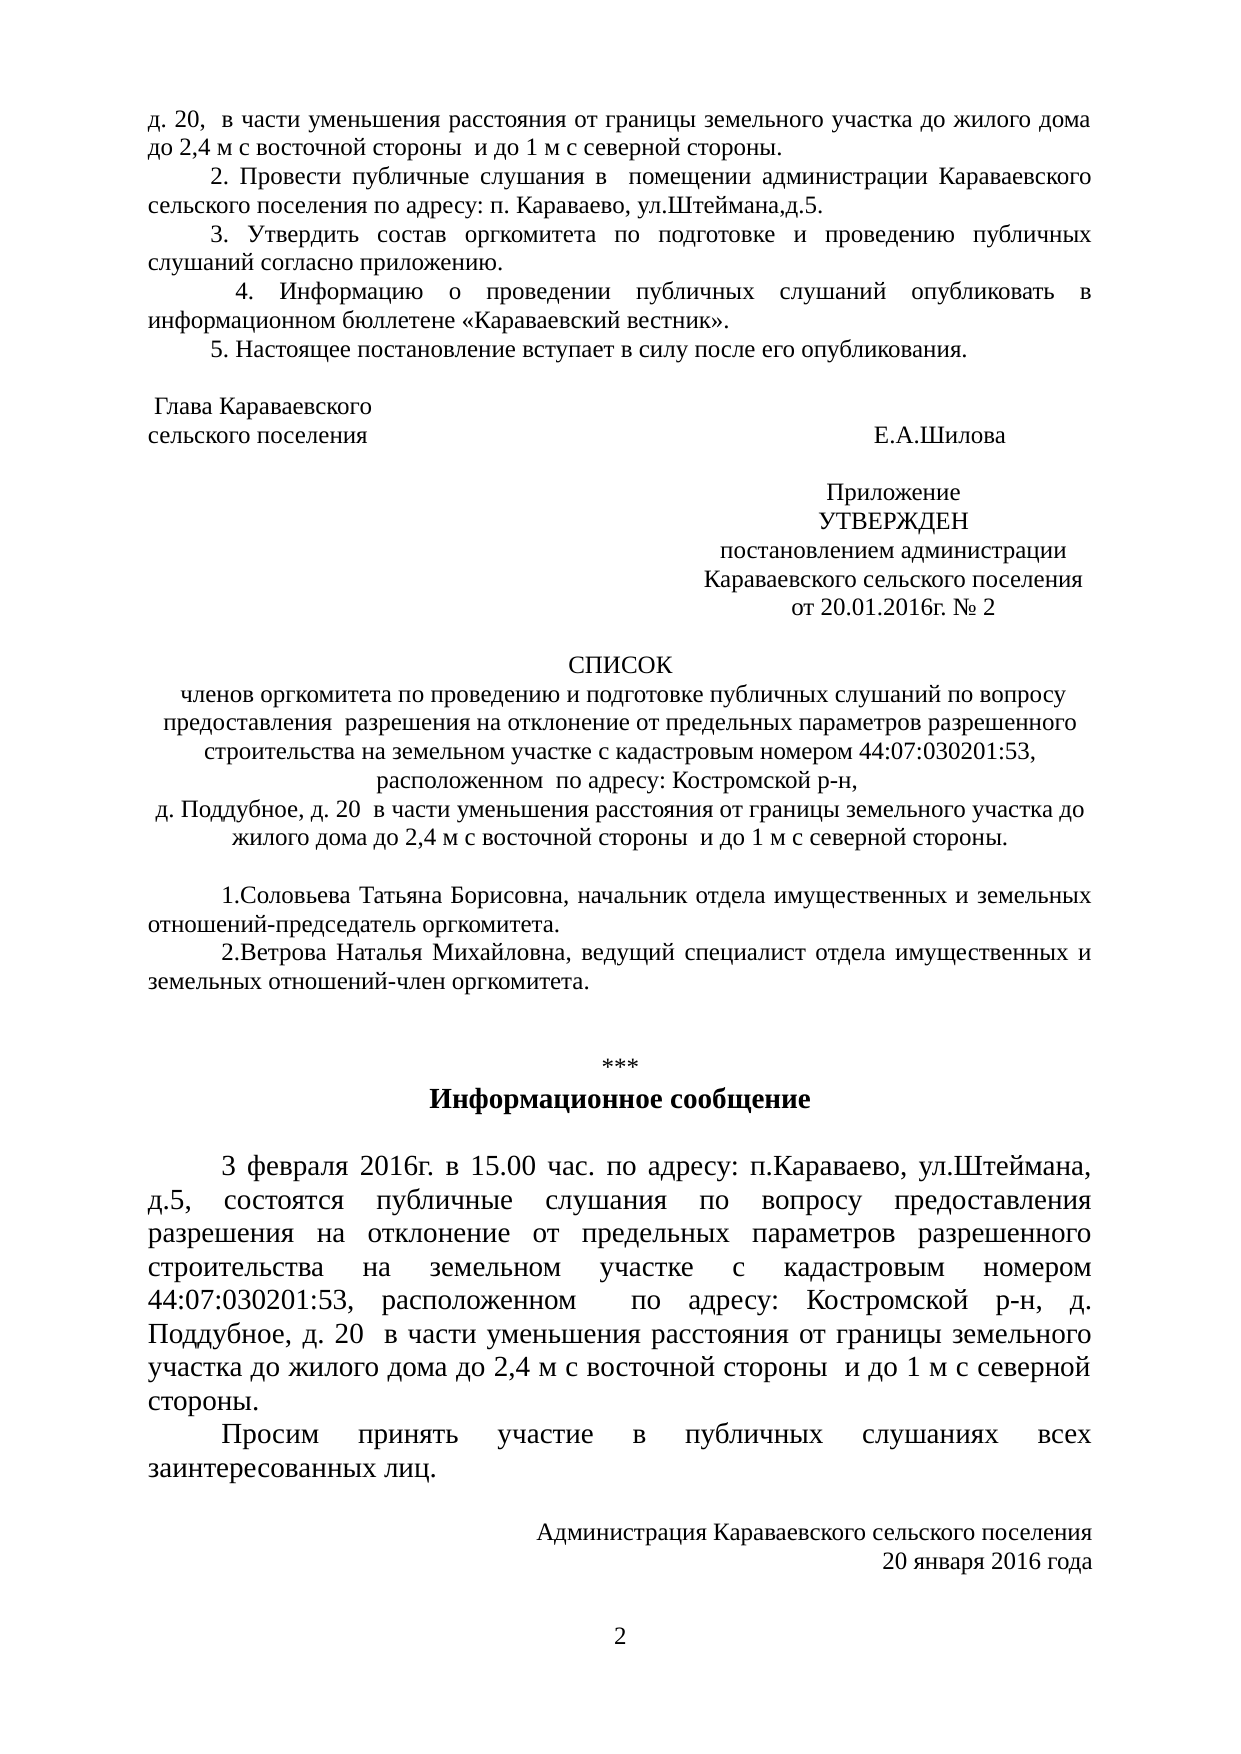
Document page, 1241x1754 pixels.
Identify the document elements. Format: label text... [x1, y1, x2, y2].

text постановлением администрации [694, 535, 1092, 564]
text 3. Утвердить состав оргкомитета по подготовке и проведению публичных слушаний согласно приложению. [148, 219, 1092, 276]
text от 20.01.2016г. № 2 [694, 592, 1092, 621]
text 5. Настоящее постановление вступает в силу после его опубликования. [148, 334, 1092, 362]
text Информационное сообщение [148, 1081, 1092, 1115]
text 4. Информацию о проведении публичных слушаний опубликовать в информационном бюллетене «Караваевский вестник». [148, 276, 1092, 334]
text 20 января 2016 года [148, 1546, 1092, 1575]
text членов оргкомитета по проведению и подготовке публичных слушаний по вопросу предоставления разрешения на отклонение от предельных параметров разрешенного строительства на земельном участке с кадастровым номером 44:07:030201:53, расположенном по адресу: Костромской р-н, [148, 679, 1092, 794]
text *** [148, 1052, 1092, 1081]
text 2.Ветрова Наталья Михайловна, ведущий специалист отдела имущественных и земельных отношений-член оргкомитета. [148, 937, 1092, 995]
text Приложение [694, 477, 1092, 506]
text 2. Провести публичные слушания в помещении администрации Караваевского сельского поселения по адресу: п. Караваево, ул.Штеймана,д.5. [148, 161, 1092, 219]
text Глава Караваевского [148, 391, 1092, 420]
text Просим принять участие в публичных слушаниях всех заинтересованных лиц. [148, 1417, 1092, 1484]
text 1.Соловьева Татьяна Борисовна, начальник отдела имущественных и земельных отношений-председатель оргкомитета. [148, 880, 1092, 937]
text Караваевского сельского поселения [694, 564, 1092, 592]
text СПИСОК [148, 650, 1092, 679]
text д. 20, в части уменьшения расстояния от границы земельного участка до жилого дома до 2,4 м с восточной стороны и до 1 м с северной стороны. [148, 104, 1092, 161]
text 3 февраля 2016г. в 15.00 час. по адресу: п.Караваево, ул.Штеймана, д.5, состоятся публичные слушания по вопросу предоставления разрешения на отклонение от предельных параметров разрешенного строительства на земельном участке с кадастровым номером 44:07:030201:53, расположенном по адресу: Костромской р-н, д. Поддубное, д. 20 в части уменьшения расстояния от границы земельного участка до жилого дома до 2,4 м с восточной стороны и до 1 м с северной стороны. [148, 1148, 1092, 1417]
text УТВЕРЖДЕН [694, 506, 1092, 535]
text Администрация Караваевского сельского поселения [148, 1517, 1092, 1546]
text сельского поселения Е.А.Шилова [148, 420, 1092, 449]
text д. Поддубное, д. 20 в части уменьшения расстояния от границы земельного участка до жилого дома до 2,4 м с восточной стороны и до 1 м с северной стороны. [148, 794, 1092, 851]
